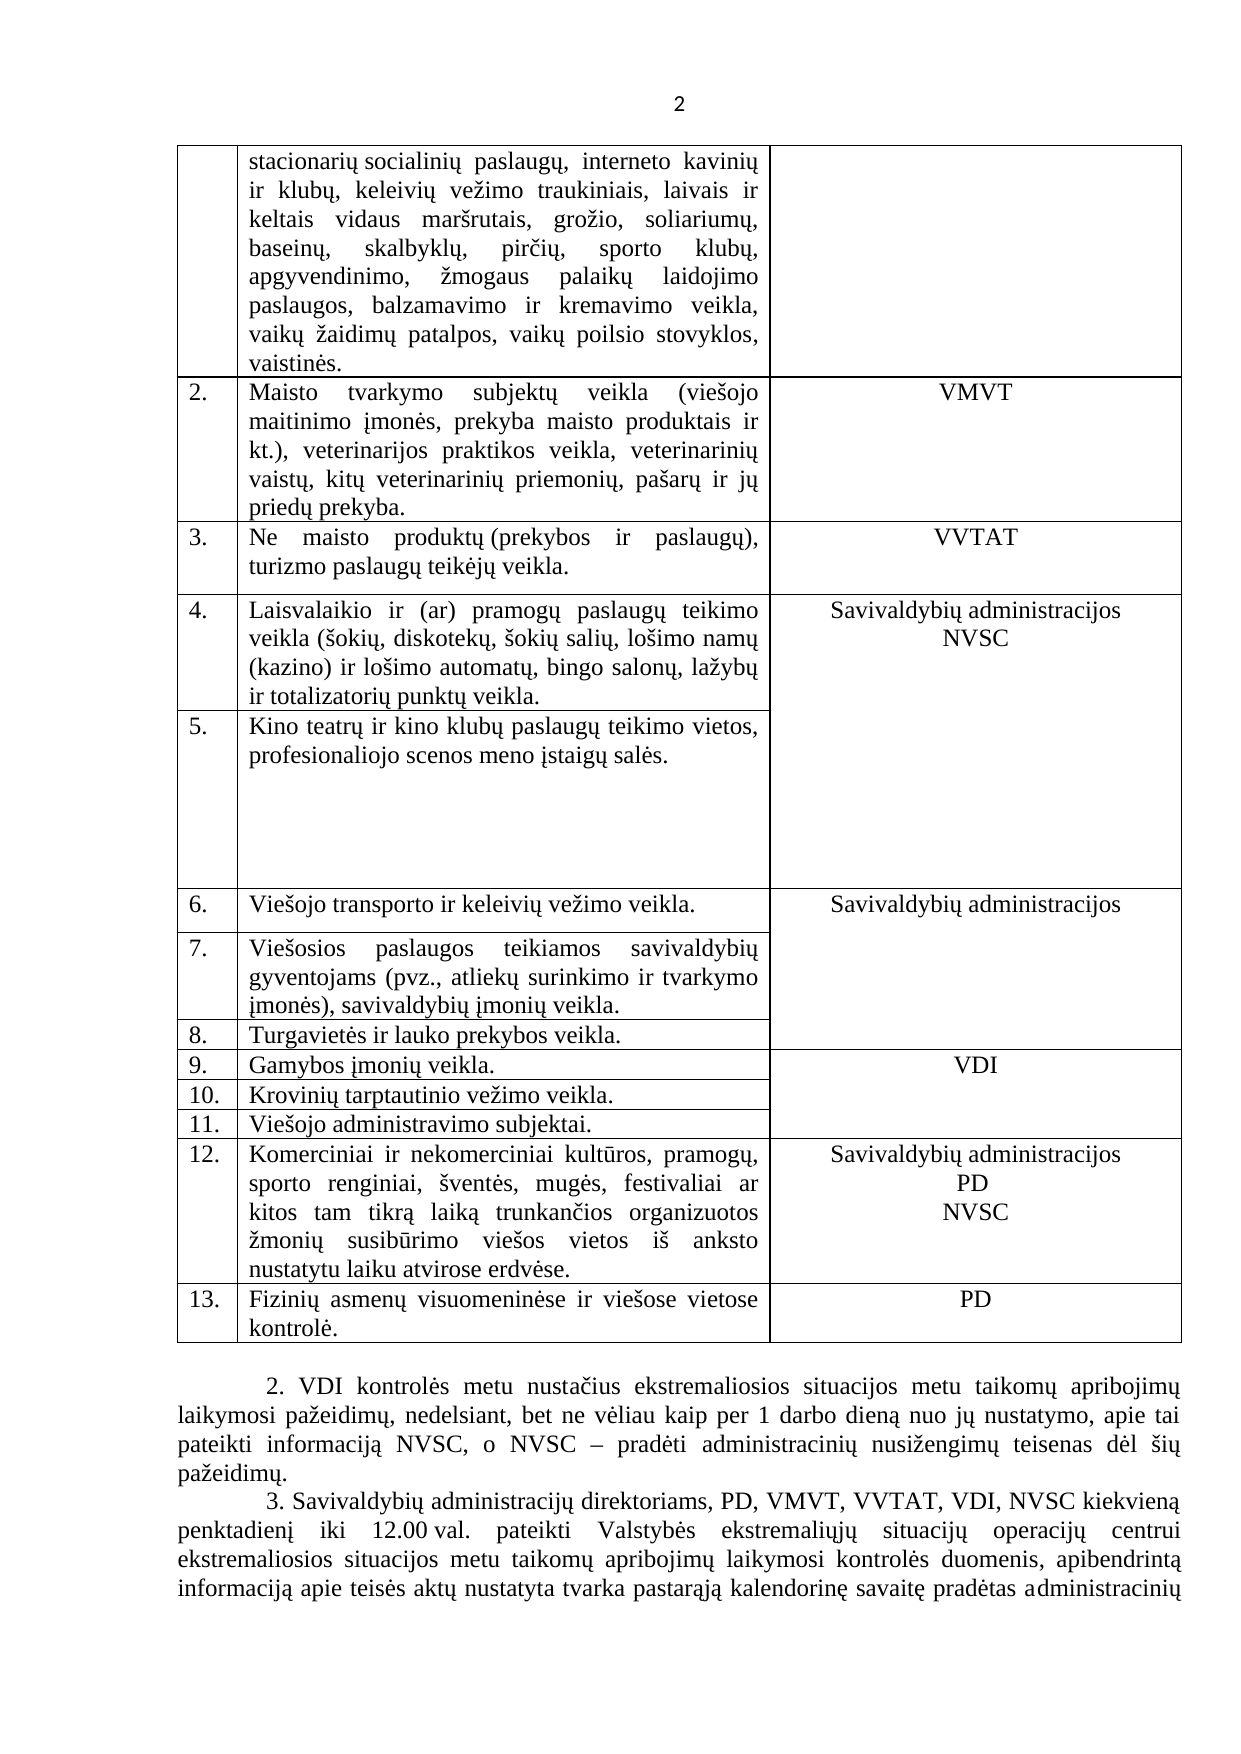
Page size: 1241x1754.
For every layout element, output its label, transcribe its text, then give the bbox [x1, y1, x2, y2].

table_cell Turgavietės ir lauko prekybos veikla. [238, 1020, 769, 1049]
table_cell Kino teatrų ir kino klubų paslaugų teikimo vietos, profesionaliojo scenos meno įstaigų salės. [238, 711, 769, 888]
table_cell VVTAT [771, 522, 1181, 594]
table_cell VDI [771, 1050, 1181, 1138]
table_cell 12. [178, 1139, 237, 1283]
table_cell Savivaldybių administracijos NVSC [771, 595, 1181, 888]
table_cell 9. [178, 1050, 237, 1079]
table_cell 4. [178, 595, 237, 710]
table_cell Savivaldybių administracijos PD NVSC [771, 1139, 1181, 1283]
text 2. VDI kontrolės metu nustačius ekstremaliosios situacijos metu taikomų apribojimų laikymosi pažeidimų, nedelsiant, bet ne vėliau kaip per 1 darbo dieną nuo jų nustatymo, apie tai pateikti informaciją NVSC, o NVSC – pradėti administracinių nusižengimų teisenas dėl šių pažeidimų. [177, 1371, 1181, 1486]
text 3. Savivaldybių administracijų direktoriams, PD, VMVT, VVTAT, VDI, NVSC kiekvieną penktadienį iki 12.00 val. pateikti Valstybės ekstremaliųjų situacijų operacijų centrui ekstremaliosios situacijos metu taikomų apribojimų laikymosi kontrolės duomenis, apibendrintą informaciją apie teisės aktų nustatyta tvarka pastarąją kalendorinę savaitę pradėtas administracinių [177, 1486, 1181, 1601]
table_cell 10. [178, 1080, 237, 1108]
table_cell 3. [178, 522, 237, 594]
table_cell Viešojo transporto ir keleivių vežimo veikla. [238, 889, 769, 932]
table_cell [178, 146, 237, 376]
table_cell [771, 146, 1181, 376]
table_cell 6. [178, 889, 237, 932]
table_cell 7. [178, 933, 237, 1019]
table_cell stacionarių socialinių paslaugų, interneto kavinių ir klubų, keleivių vežimo traukiniais, laivais ir keltais vidaus maršrutais, grožio, soliariumų, baseinų, skalbyklų, pirčių, sporto klubų, apgyvendinimo, žmogaus palaikų laidojimo paslaugos, balzamavimo ir kremavimo veikla, vaikų žaidimų patalpos, vaikų poilsio stovyklos, vaistinės. [238, 146, 769, 376]
table_cell Fizinių asmenų visuomeninėse ir viešose vietose kontrolė. [238, 1284, 769, 1342]
table_cell Gamybos įmonių veikla. [238, 1050, 769, 1079]
table_cell 2. [178, 378, 237, 521]
table_cell Savivaldybių administracijos [771, 889, 1181, 1049]
table_cell 5. [178, 711, 237, 888]
table_cell VMVT [771, 378, 1181, 521]
table_cell Maisto tvarkymo subjektų veikla (viešojo maitinimo įmonės, prekyba maisto produktais ir kt.), veterinarijos praktikos veikla, veterinarinių vaistų, kitų veterinarinių priemonių, pašarų ir jų priedų prekyba. [238, 378, 769, 521]
table_cell Viešosios paslaugos teikiamos savivaldybių gyventojams (pvz., atliekų surinkimo ir tvarkymo įmonės), savivaldybių įmonių veikla. [238, 933, 769, 1019]
table_cell Laisvalaikio ir (ar) pramogų paslaugų teikimo veikla (šokių, diskotekų, šokių salių, lošimo namų (kazino) ir lošimo automatų, bingo salonų, lažybų ir totalizatorių punktų veikla. [238, 595, 769, 710]
table_cell 8. [178, 1020, 237, 1049]
table_cell Ne maisto produktų (prekybos ir paslaugų), turizmo paslaugų teikėjų veikla. [238, 522, 769, 594]
table_cell Komerciniai ir nekomerciniai kultūros, pramogų, sporto renginiai, šventės, mugės, festivaliai ar kitos tam tikrą laiką trunkančios organizuotos žmonių susibūrimo viešos vietos iš anksto nustatytu laiku atvirose erdvėse. [238, 1139, 769, 1283]
table_cell 11. [178, 1110, 237, 1138]
table_cell Krovinių tarptautinio vežimo veikla. [238, 1080, 769, 1108]
table_cell PD [771, 1284, 1181, 1342]
table_cell 13. [178, 1284, 237, 1342]
table_cell Viešojo administravimo subjektai. [238, 1110, 769, 1138]
